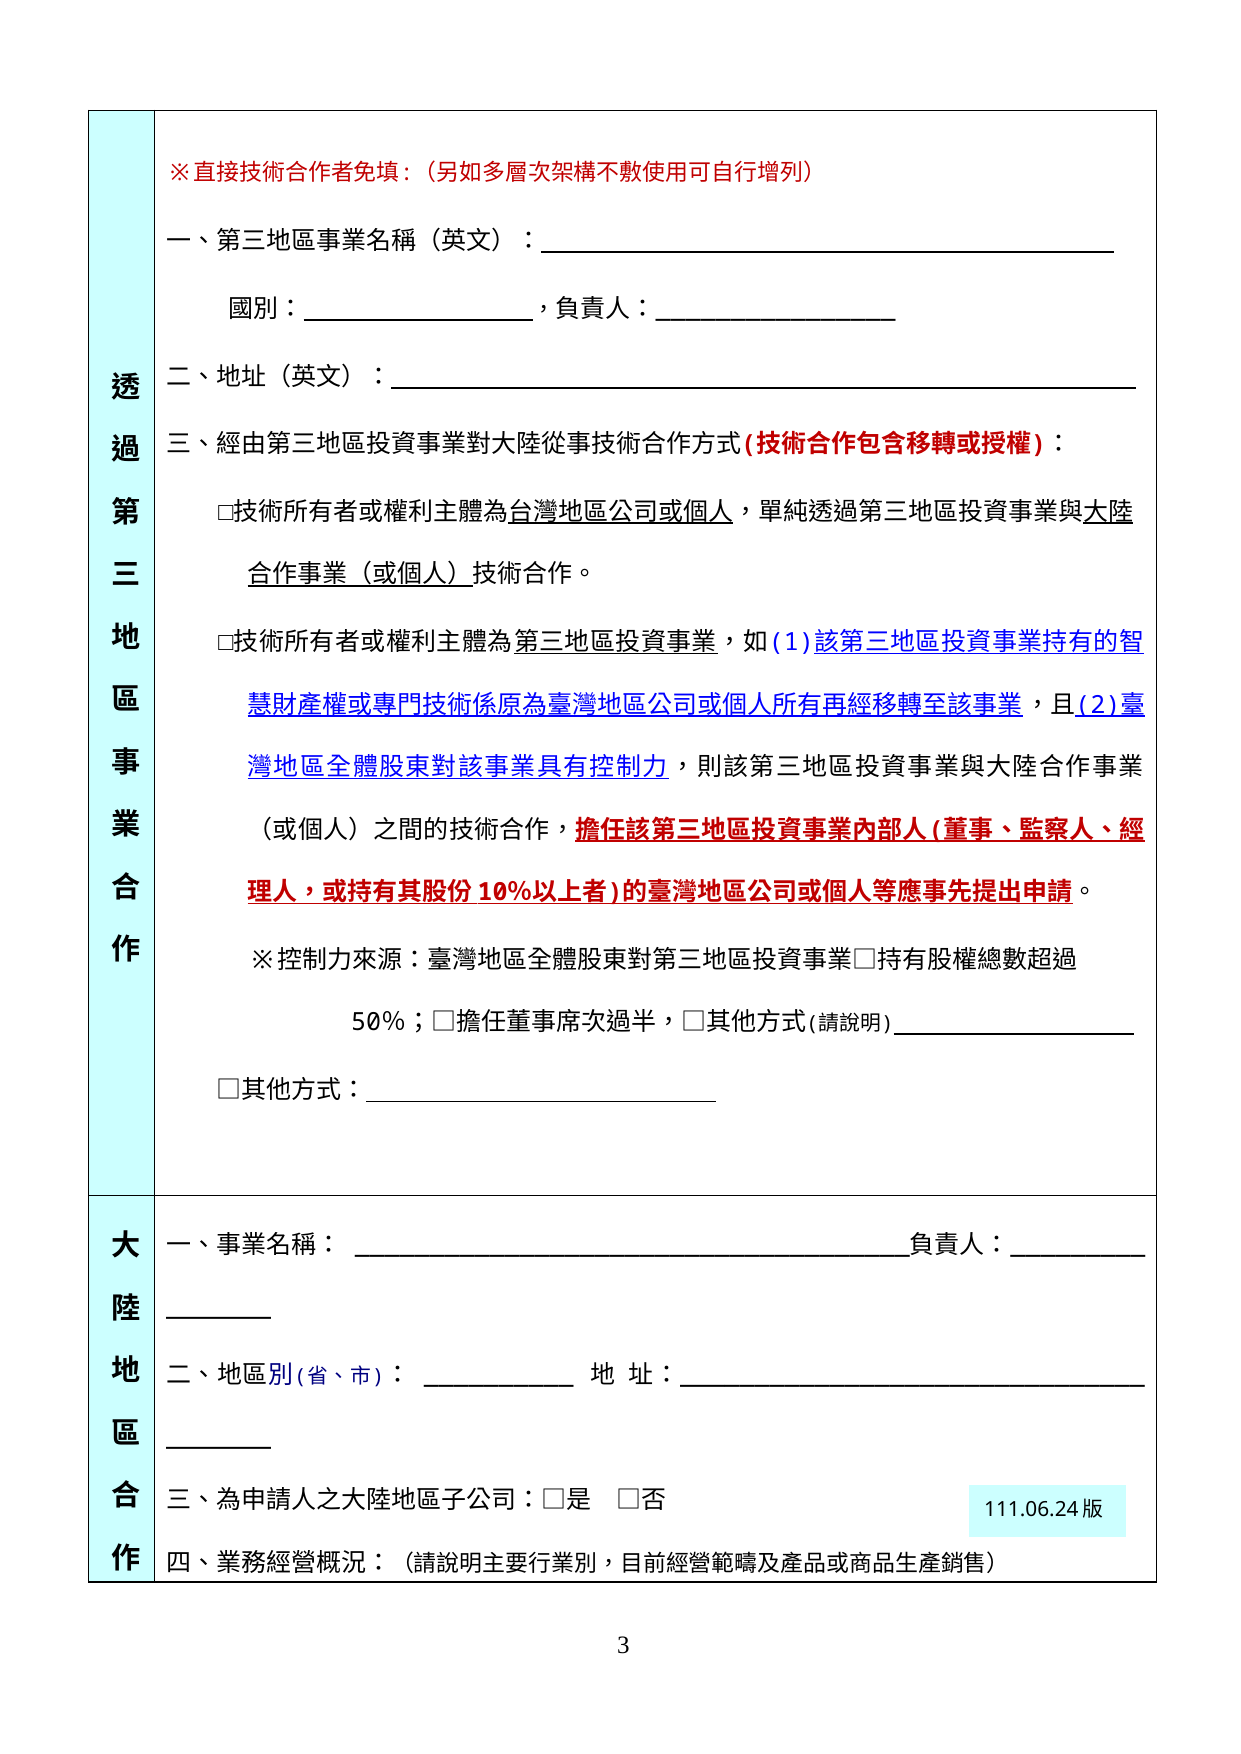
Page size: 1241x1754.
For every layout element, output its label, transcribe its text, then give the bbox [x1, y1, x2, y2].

table_cell 一、事業名稱： _____________________________________負責人：________________ 二、地區別(省、市)： __________ 地 址：______________________________________ 三、為申請人之大陸地區子公司：□是 □否 四、業務經營概況：（請說明主要行業別，目前經營範疇及產品或商品生產銷售） [155, 1196, 1156, 1581]
table_cell 大陸地區合作 [89, 1196, 154, 1581]
table_cell 透過第三地區事業合作 [89, 111, 154, 1195]
table_cell ※直接技術合作者免填:（另如多層次架構不敷使用可自行增列） 一、第三地區事業名稱（英文）： 國別： ，負責人：________________ 二、地址（英文）： 三、經由第三地區投資事業對大陸從事技術合作方式(技術合作包含移轉或授權)： □技術所有者或權利主體為台灣地區公司或個人，單純透過第三地區投資事業與大陸合作事業（或個人）技術合作。 □技術所有者或權利主體為第三地區投資事業，如(1)該第三地區投資事業持有的智慧財產權或專門技術係原為臺灣地區公司或個人所有再經移轉至該事業，且(2)臺灣地區全體股東對該事業具有控制力，則該第三地區投資事業與大陸合作事業（或個人）之間的技術合作，擔任該第三地區投資事業內部人(董事、監察人、經理人，或持有其股份10％以上者)的臺灣地區公司或個人等應事先提出申請。 ※控制力來源：臺灣地區全體股東對第三地區投資事業□持有股權總數超過50％；□擔任董事席次過半，□其他方式(請說明) □其他方式： [155, 111, 1156, 1195]
table_cell 透過第三地區事業合作 [969, 1485, 1126, 1537]
